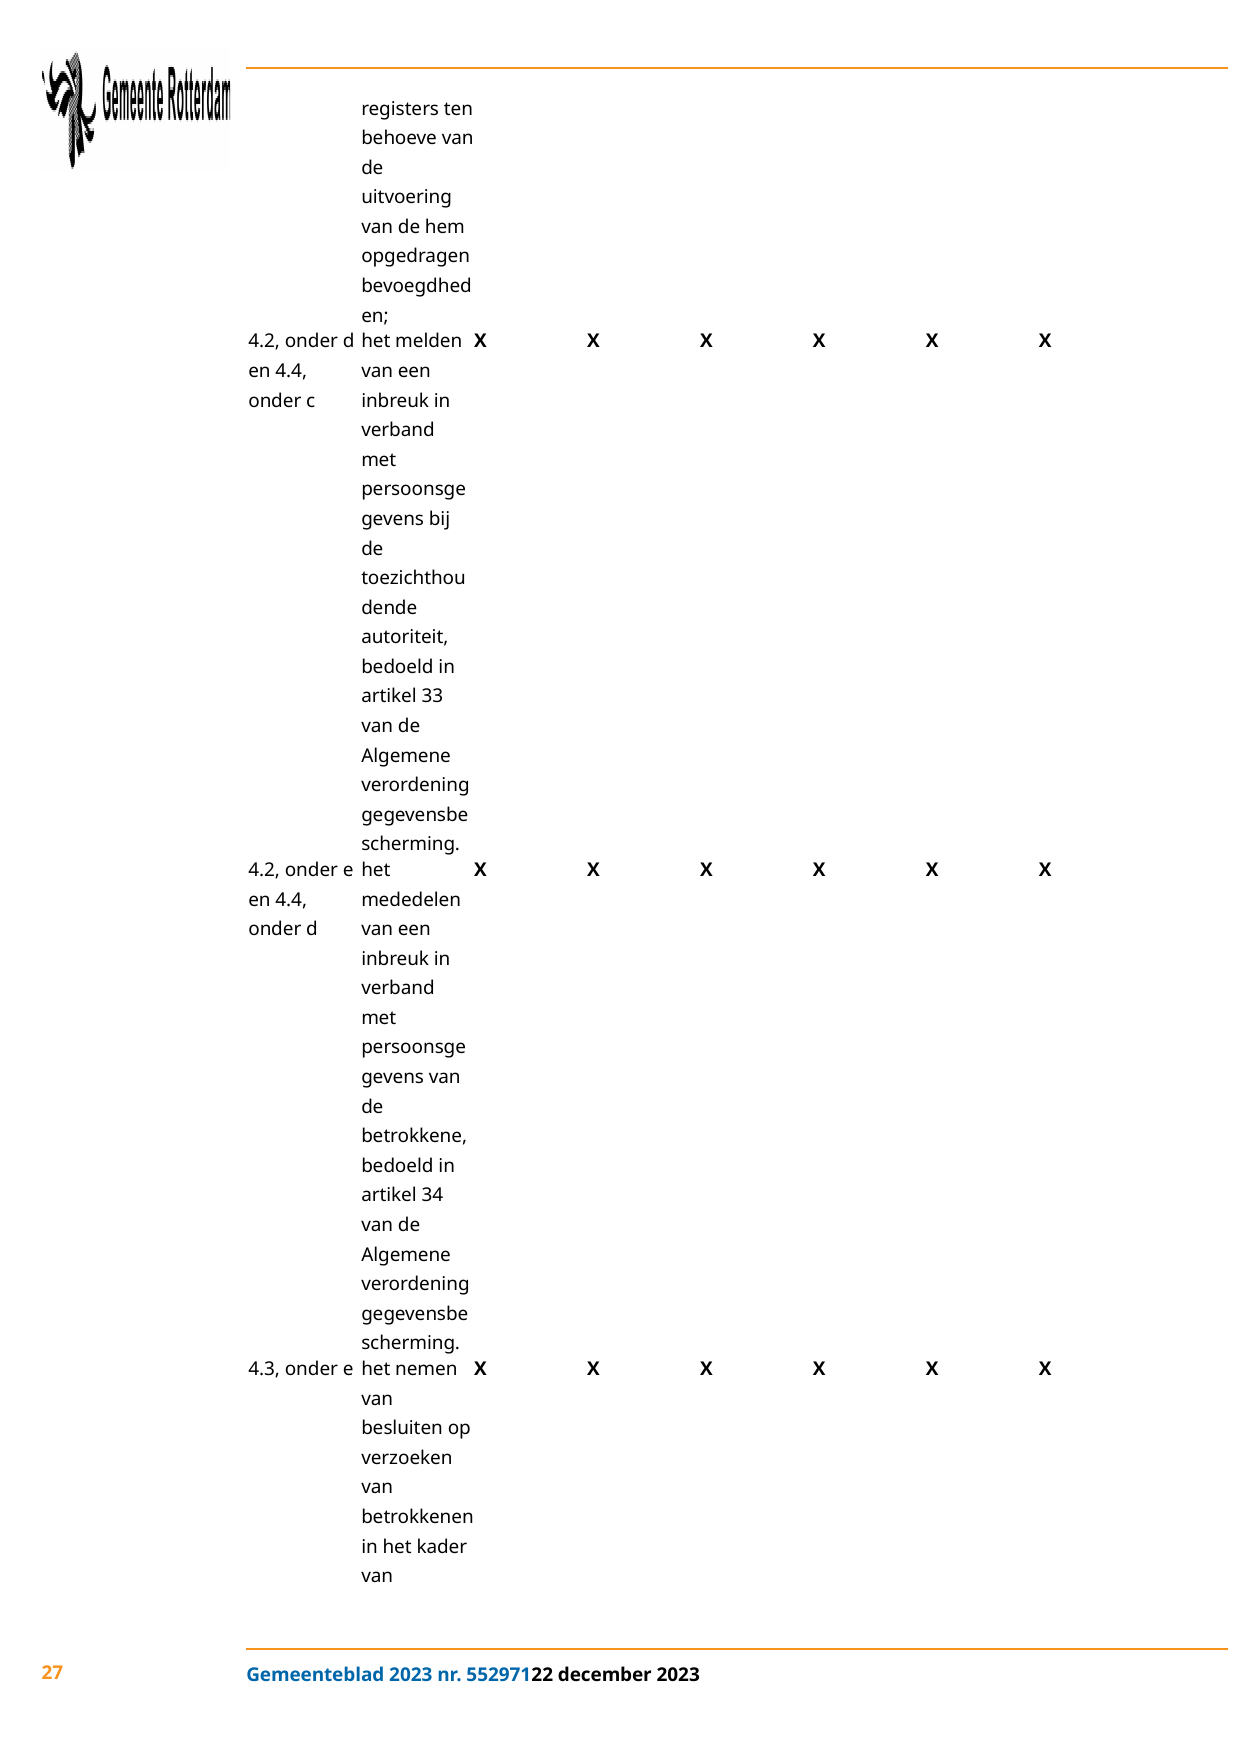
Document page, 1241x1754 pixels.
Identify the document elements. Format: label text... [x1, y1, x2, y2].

table_cell 4.2, onder d en 4.4, onder c [248, 328, 361, 856]
table_cell registers ten behoeve van de uitvoering van de hem opgedragen bevoegdheden; [361, 95, 474, 328]
table_cell X [700, 856, 813, 1355]
table_cell X [587, 328, 700, 856]
table_cell X [474, 328, 587, 856]
table_cell X [700, 1355, 813, 1588]
table_cell X [813, 856, 926, 1355]
table_cell X [474, 1355, 587, 1588]
table_cell [813, 95, 926, 328]
table_cell het mededelen van een inbreuk in verband met persoonsgegevens van de betrokkene, bedoeld in artikel 34 van de Algemene verordening gegevensbescherming. [361, 856, 474, 1355]
table_cell X [1039, 1355, 1152, 1588]
table_cell het melden van een inbreuk in verband met persoonsgegevens bij de toezichthoudende autoriteit, bedoeld in artikel 33 van de Algemene verordening gegevensbescherming. [361, 328, 474, 856]
table_cell X [587, 856, 700, 1355]
table_cell X [474, 856, 587, 1355]
table_cell X [813, 328, 926, 856]
table_cell 4.2, onder e en 4.4, onder d [248, 856, 361, 1355]
table_cell X [1039, 328, 1152, 856]
table_cell [1039, 95, 1152, 328]
picture [41, 47, 231, 172]
table_cell [587, 95, 700, 328]
table_cell [474, 95, 587, 328]
table_cell het nemen van besluiten op verzoeken van betrokkenen in het kader van [361, 1355, 474, 1588]
table_cell X [700, 328, 813, 856]
table_cell 4.3, onder e [248, 1355, 361, 1588]
table_cell X [1039, 856, 1152, 1355]
table_cell [700, 95, 813, 328]
table_cell [926, 95, 1038, 328]
table_cell X [926, 1355, 1038, 1588]
table_cell X [926, 856, 1038, 1355]
table_cell [248, 95, 361, 328]
table_cell X [587, 1355, 700, 1588]
table_cell X [813, 1355, 926, 1588]
table_cell X [926, 328, 1038, 856]
